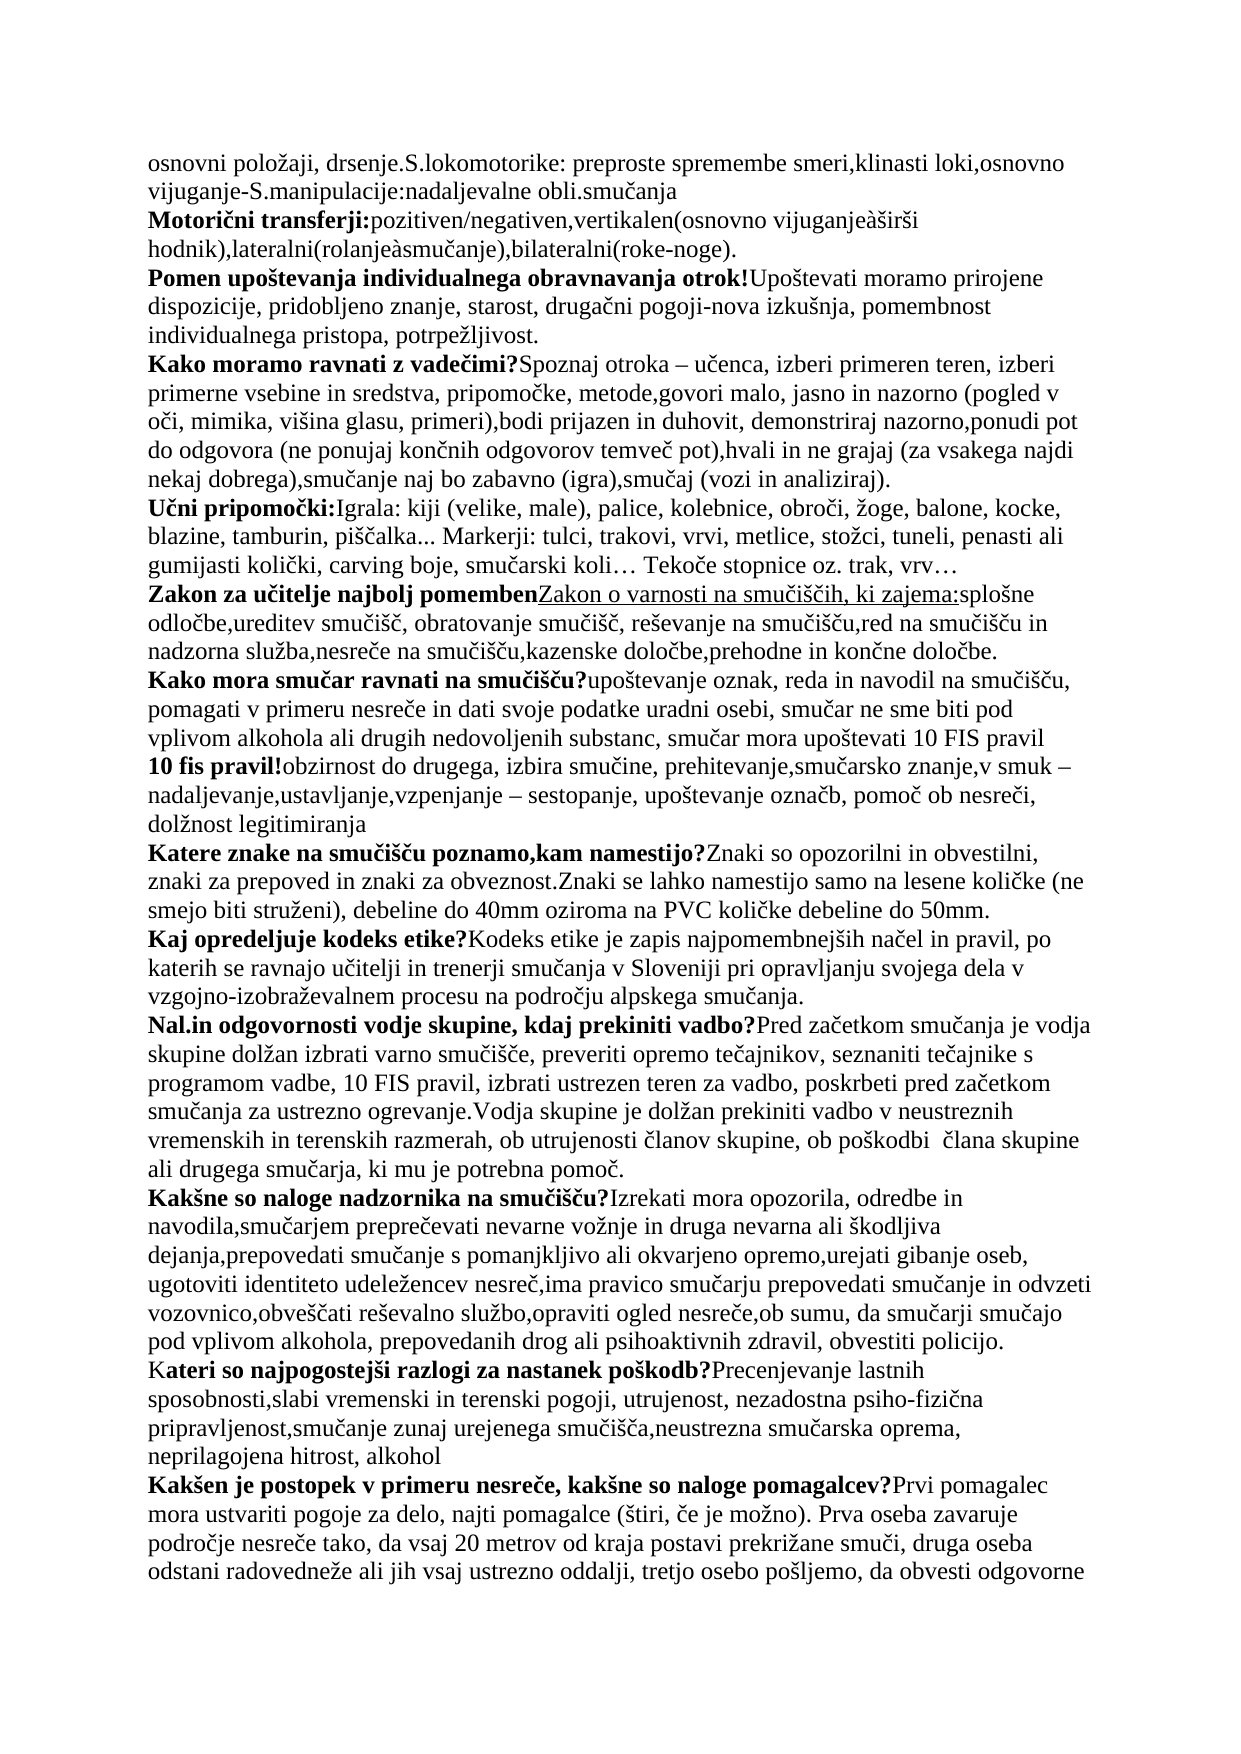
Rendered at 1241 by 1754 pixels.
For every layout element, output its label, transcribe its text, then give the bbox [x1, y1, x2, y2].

text Katere znake na smučišču poznamo,kam namestijo?Znaki so opozorilni in obvestilni, znaki za prepoved in znaki za obveznost.Znaki se lahko namestijo samo na lesene količke (ne smejo biti struženi), debeline do 40mm oziroma na PVC količke debeline do 50mm. [148, 838, 1093, 924]
text Zakon za učitelje najbolj pomembenZakon o varnosti na smučiščih, ki zajema:splošne odločbe,ureditev smučišč, obratovanje smučišč, reševanje na smučišču,red na smučišču in nadzorna služba,nesreče na smučišču,kazenske določbe,prehodne in končne določbe. [148, 579, 1093, 665]
text Kaj opredeljuje kodeks etike?Kodeks etike je zapis najpomembnejših načel in pravil, po katerih se ravnajo učitelji in trenerji smučanja v Sloveniji pri opravljanju svojega dela v vzgojno-izobraževalnem procesu na področju alpskega smučanja. [148, 924, 1093, 1010]
text osnovni položaji, drsenje.S.lokomotorike: preproste spremembe smeri,klinasti loki,osnovno vijuganje-S.manipulacije:nadaljevalne obli.smučanja [148, 148, 1093, 205]
text Kako moramo ravnati z vadečimi?Spoznaj otroka – učenca, izberi primeren teren, izberi primerne vsebine in sredstva, pripomočke, metode,govori malo, jasno in nazorno (pogled v oči, mimika, višina glasu, primeri),bodi prijazen in duhovit, demonstriraj nazorno,ponudi pot do odgovora (ne ponujaj končnih odgovorov temveč pot),hvali in ne grajaj (za vsakega najdi nekaj dobrega),smučanje naj bo zabavno (igra),smučaj (vozi in analiziraj). [148, 349, 1093, 493]
text Kakšen je postopek v primeru nesreče, kakšne so naloge pomagalcev?Prvi pomagalec mora ustvariti pogoje za delo, najti pomagalce (štiri, če je možno). Prva oseba zavaruje področje nesreče tako, da vsaj 20 metrov od kraja postavi prekrižane smuči, druga oseba odstani radovedneže ali jih vsaj ustrezno oddalji, tretjo osebo pošljemo, da obvesti odgovorne [148, 1470, 1093, 1585]
text Učni pripomočki:Igrala: kiji (velike, male), palice, kolebnice, obroči, žoge, balone, kocke, blazine, tamburin, piščalka... Markerji: tulci, trakovi, vrvi, metlice, stožci, tuneli, penasti ali gumijasti količki, carving boje, smučarski koli… Tekoče stopnice oz. trak, vrv… [148, 493, 1093, 579]
text Kateri so najpogostejši razlogi za nastanek poškodb?Precenjevanje lastnih sposobnosti,slabi vremenski in terenski pogoji, utrujenost, nezadostna psiho-fizična pripravljenost,smučanje zunaj urejenega smučišča,neustrezna smučarska oprema, neprilagojena hitrost, alkohol [148, 1355, 1093, 1470]
text Kakšne so naloge nadzornika na smučišču?Izrekati mora opozorila, odredbe in navodila,smučarjem preprečevati nevarne vožnje in druga nevarna ali škodljiva dejanja,prepovedati smučanje s pomanjkljivo ali okvarjeno opremo,urejati gibanje oseb, ugotoviti identiteto udeležencev nesreč,ima pravico smučarju prepovedati smučanje in odvzeti vozovnico,obveščati reševalno službo,opraviti ogled nesreče,ob sumu, da smučarji smučajo pod vplivom alkohola, prepovedanih drog ali psihoaktivnih zdravil, obvestiti policijo. [148, 1183, 1093, 1355]
text Nal.in odgovornosti vodje skupine, kdaj prekiniti vadbo?Pred začetkom smučanja je vodja skupine dolžan izbrati varno smučišče, preveriti opremo tečajnikov, seznaniti tečajnike s programom vadbe, 10 FIS pravil, izbrati ustrezen teren za vadbo, poskrbeti pred začetkom smučanja za ustrezno ogrevanje.Vodja skupine je dolžan prekiniti vadbo v neustreznih vremenskih in terenskih razmerah, ob utrujenosti članov skupine, ob poškodbi člana skupine ali drugega smučarja, ki mu je potrebna pomoč. [148, 1010, 1093, 1183]
text Pomen upoštevanja individualnega obravnavanja otrok!Upoštevati moramo prirojene dispozicije, pridobljeno znanje, starost, drugačni pogoji-nova izkušnja, pomembnost individualnega pristopa, potrpežljivost. [148, 263, 1093, 349]
text Motorični transferji:pozitiven/negativen,vertikalen(osnovno vijuganjeàširši hodnik),lateralni(rolanjeàsmučanje),bilateralni(roke-noge). [148, 205, 1093, 263]
text Kako mora smučar ravnati na smučišču?upoštevanje oznak, reda in navodil na smučišču, pomagati v primeru nesreče in dati svoje podatke uradni osebi, smučar ne sme biti pod vplivom alkohola ali drugih nedovoljenih substanc, smučar mora upoštevati 10 FIS pravil [148, 665, 1093, 751]
text 10 fis pravil!obzirnost do drugega, izbira smučine, prehitevanje,smučarsko znanje,v smuk – nadaljevanje,ustavljanje,vzpenjanje – sestopanje, upoštevanje označb, pomoč ob nesreči, dolžnost legitimiranja [148, 751, 1093, 838]
